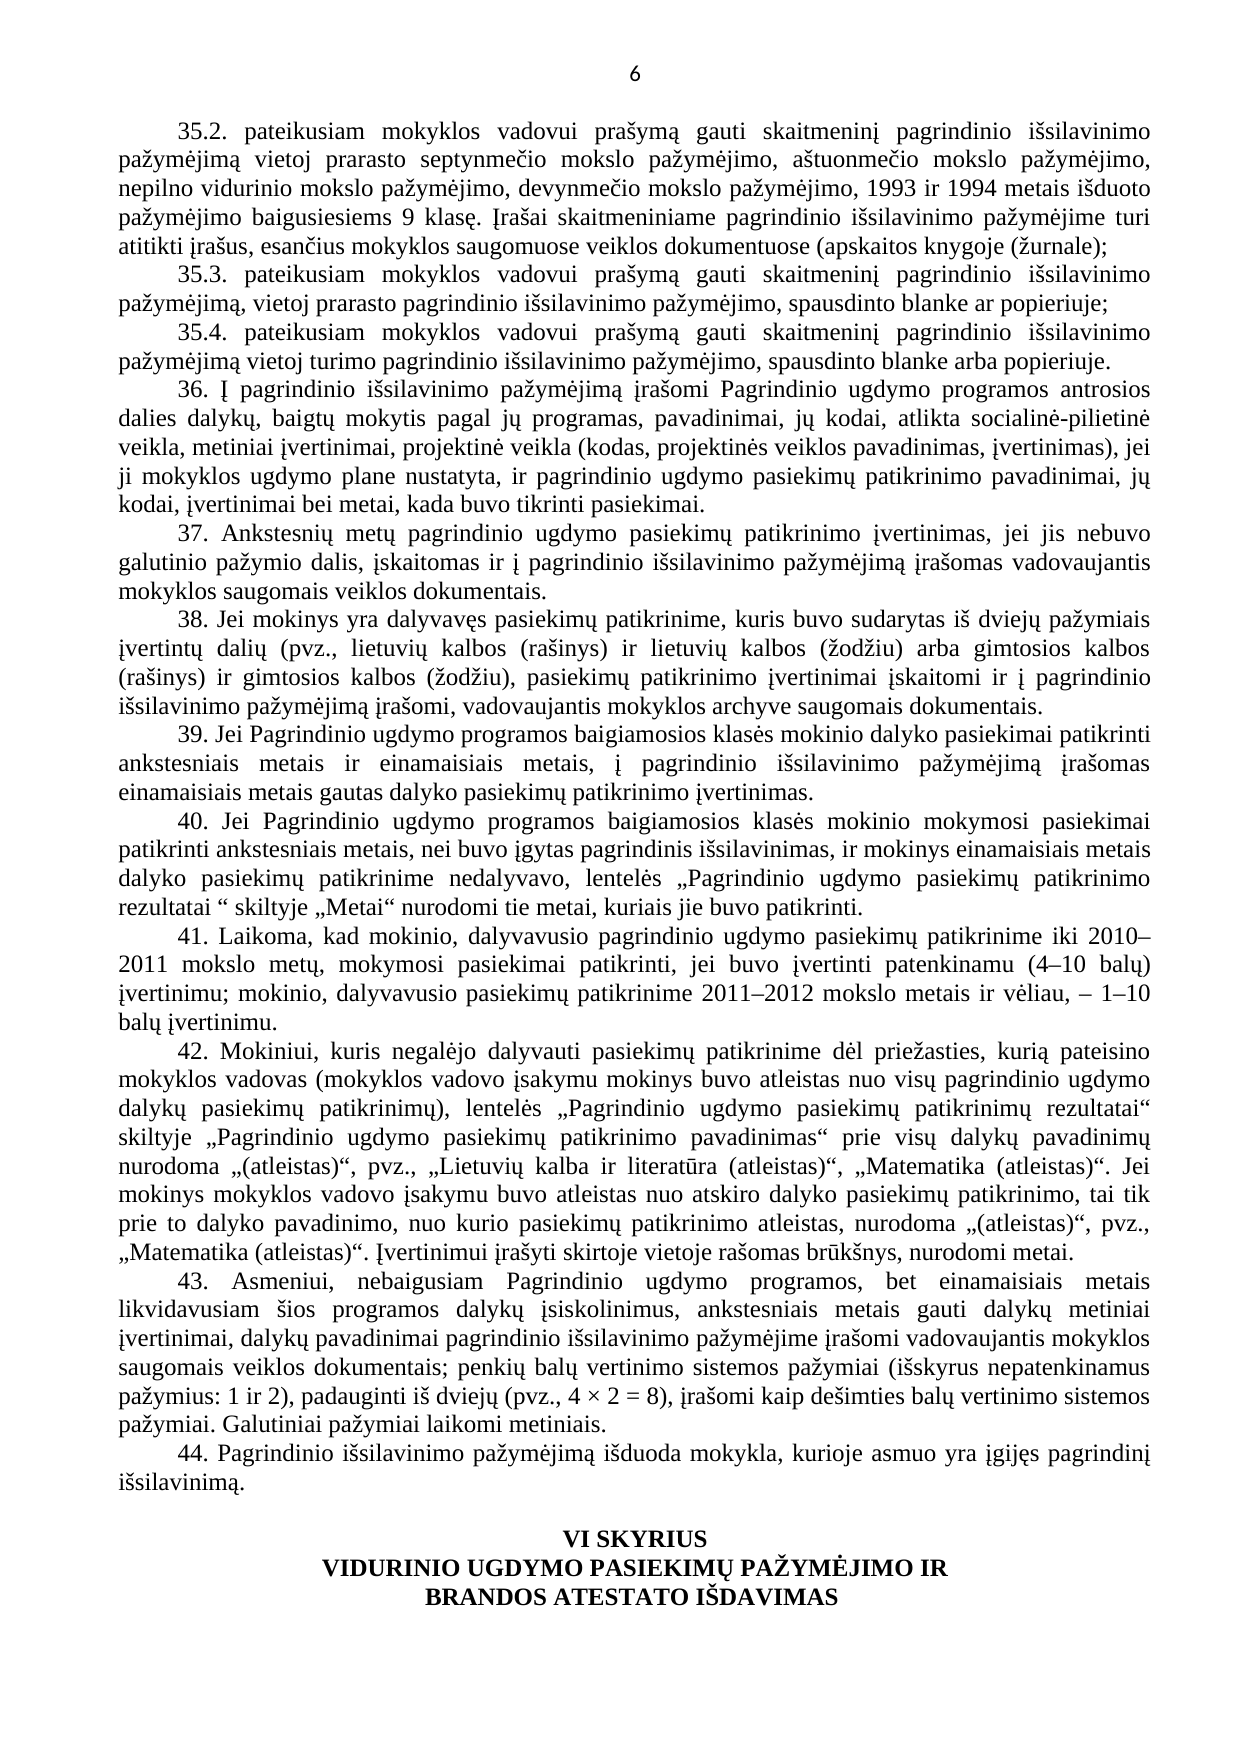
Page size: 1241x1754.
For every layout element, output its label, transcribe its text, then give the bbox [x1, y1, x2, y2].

text 42. Mokiniui, kuris negalėjo dalyvauti pasiekimų patikrinime dėl priežasties, kurią pateisino mokyklos vadovas (mokyklos vadovo įsakymu mokinys buvo atleistas nuo visų pagrindinio ugdymo dalykų pasiekimų patikrinimų), lentelės „Pagrindinio ugdymo pasiekimų patikrinimų rezultatai“ skiltyje „Pagrindinio ugdymo pasiekimų patikrinimo pavadinimas“ prie visų dalykų pavadinimų nurodoma „(atleistas)“, pvz., „Lietuvių kalba ir literatūra (atleistas)“, „Matematika (atleistas)“. Jei mokinys mokyklos vadovo įsakymu buvo atleistas nuo atskiro dalyko pasiekimų patikrinimo, tai tik prie to dalyko pavadinimo, nuo kurio pasiekimų patikrinimo atleistas, nurodoma „(atleistas)“, pvz., „Matematika (atleistas)“. Įvertinimui įrašyti skirtoje vietoje rašomas brūkšnys, nurodomi metai. [118, 1036, 1152, 1266]
text 35.3. pateikusiam mokyklos vadovui prašymą gauti skaitmeninį pagrindinio išsilavinimo pažymėjimą, vietoj prarasto pagrindinio išsilavinimo pažymėjimo, spausdinto blanke ar popieriuje; [118, 259, 1152, 317]
text 44. Pagrindinio išsilavinimo pažymėjimą išduoda mokykla, kurioje asmuo yra įgijęs pagrindinį išsilavinimą. [118, 1438, 1152, 1496]
text 37. Ankstesnių metų pagrindinio ugdymo pasiekimų patikrinimo įvertinimas, jei jis nebuvo galutinio pažymio dalis, įskaitomas ir į pagrindinio išsilavinimo pažymėjimą įrašomas vadovaujantis mokyklos saugomais veiklos dokumentais. [118, 518, 1152, 604]
text 41. Laikoma, kad mokinio, dalyvavusio pagrindinio ugdymo pasiekimų patikrinime iki 2010–2011 mokslo metų, mokymosi pasiekimai patikrinti, jei buvo įvertinti patenkinamu (4–10 balų) įvertinimu; mokinio, dalyvavusio pasiekimų patikrinime 2011–2012 mokslo metais ir vėliau, – 1–10 balų įvertinimu. [118, 921, 1152, 1036]
text 35.4. pateikusiam mokyklos vadovui prašymą gauti skaitmeninį pagrindinio išsilavinimo pažymėjimą vietoj turimo pagrindinio išsilavinimo pažymėjimo, spausdinto blanke arba popieriuje. [118, 317, 1152, 374]
text 40. Jei Pagrindinio ugdymo programos baigiamosios klasės mokinio mokymosi pasiekimai patikrinti ankstesniais metais, nei buvo įgytas pagrindinis išsilavinimas, ir mokinys einamaisiais metais dalyko pasiekimų patikrinime nedalyvavo, lentelės „Pagrindinio ugdymo pasiekimų patikrinimo rezultatai “ skiltyje „Metai“ nurodomi tie metai, kuriais jie buvo patikrinti. [118, 806, 1152, 921]
text 35.2. pateikusiam mokyklos vadovui prašymą gauti skaitmeninį pagrindinio išsilavinimo pažymėjimą vietoj prarasto septynmečio mokslo pažymėjimo, aštuonmečio mokslo pažymėjimo, nepilno vidurinio mokslo pažymėjimo, devynmečio mokslo pažymėjimo, 1993 ir 1994 metais išduoto pažymėjimo baigusiesiems 9 klasę. Įrašai skaitmeniniame pagrindinio išsilavinimo pažymėjime turi atitikti įrašus, esančius mokyklos saugomuose veiklos dokumentuose (apskaitos knygoje (žurnale); [118, 116, 1152, 259]
text VIDURINIO UGDYMO PASIEKIMŲ PAŽYMĖJIMO IR [118, 1553, 1152, 1582]
text 39. Jei Pagrindinio ugdymo programos baigiamosios klasės mokinio dalyko pasiekimai patikrinti ankstesniais metais ir einamaisiais metais, į pagrindinio išsilavinimo pažymėjimą įrašomas einamaisiais metais gautas dalyko pasiekimų patikrinimo įvertinimas. [118, 719, 1152, 806]
text 38. Jei mokinys yra dalyvavęs pasiekimų patikrinime, kuris buvo sudarytas iš dviejų pažymiais įvertintų dalių (pvz., lietuvių kalbos (rašinys) ir lietuvių kalbos (žodžiu) arba gimtosios kalbos (rašinys) ir gimtosios kalbos (žodžiu), pasiekimų patikrinimo įvertinimai įskaitomi ir į pagrindinio išsilavinimo pažymėjimą įrašomi, vadovaujantis mokyklos archyve saugomais dokumentais. [118, 604, 1152, 719]
text 36. Į pagrindinio išsilavinimo pažymėjimą įrašomi Pagrindinio ugdymo programos antrosios dalies dalykų, baigtų mokytis pagal jų programas, pavadinimai, jų kodai, atlikta socialinė-pilietinė veikla, metiniai įvertinimai, projektinė veikla (kodas, projektinės veiklos pavadinimas, įvertinimas), jei ji mokyklos ugdymo plane nustatyta, ir pagrindinio ugdymo pasiekimų patikrinimo pavadinimai, jų kodai, įvertinimai bei metai, kada buvo tikrinti pasiekimai. [118, 374, 1152, 518]
text 43. Asmeniui, nebaigusiam Pagrindinio ugdymo programos, bet einamaisiais metais likvidavusiam šios programos dalykų įsiskolinimus, ankstesniais metais gauti dalykų metiniai įvertinimai, dalykų pavadinimai pagrindinio išsilavinimo pažymėjime įrašomi vadovaujantis mokyklos saugomais veiklos dokumentais; penkių balų vertinimo sistemos pažymiai (išskyrus nepatenkinamus pažymius: 1 ir 2), padauginti iš dviejų (pvz., 4 × 2 = 8), įrašomi kaip dešimties balų vertinimo sistemos pažymiai. Galutiniai pažymiai laikomi metiniais. [118, 1266, 1152, 1438]
text BRANDOS ATESTATO IŠDAVIMAS [118, 1582, 1152, 1611]
text VI SKYRIUS [118, 1524, 1152, 1553]
